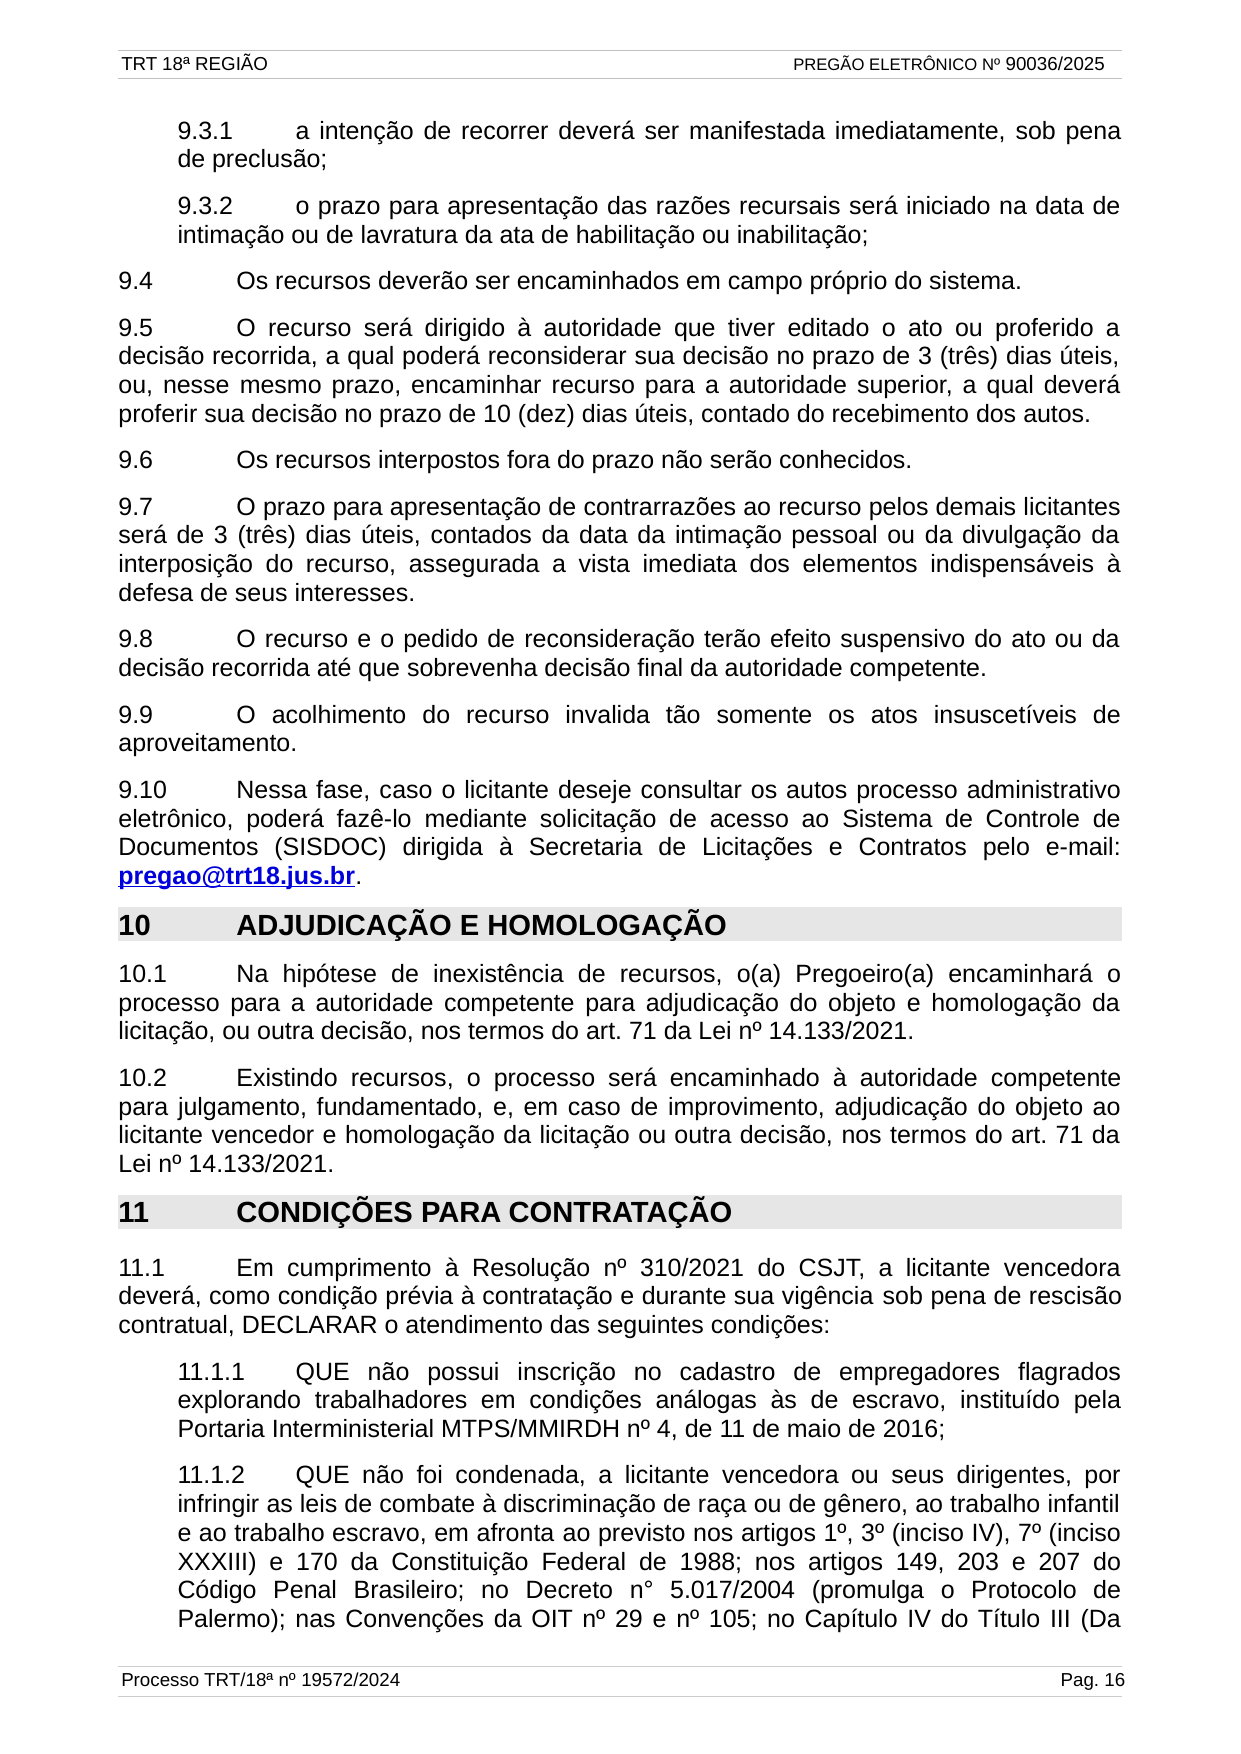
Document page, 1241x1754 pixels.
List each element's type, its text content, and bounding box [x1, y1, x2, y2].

text 9.3.1 a intenção de recorrer deverá ser manifestada imediatamente, sob pena de preclusão; [177, 116, 1122, 173]
text 9.3.2 o prazo para apresentação das razões recursais será iniciado na data de intimação ou de lavratura da ata de habilitação ou inabilitação; [177, 191, 1122, 248]
text 10.1 Na hipótese de inexistência de recursos, o(a) Pregoeiro(a) encaminhará o processo para a autoridade competente para adjudicação do objeto e homologação da licitação, ou outra decisão, nos termos do art. 71 da Lei nº 14.133/2021. [118, 959, 1122, 1045]
text 9.6 Os recursos interpostos fora do prazo não serão conhecidos. [118, 445, 1122, 474]
text 9.4 Os recursos deverão ser encaminhados em campo próprio do sistema. [118, 266, 1122, 295]
text 9.8 O recurso e o pedido de reconsideração terão efeito suspensivo do ato ou da decisão recorrida até que sobrevenha decisão final da autoridade competente. [118, 624, 1122, 682]
text 11.1.1 QUE não possui inscrição no cadastro de empregadores flagrados explorando trabalhadores em condições análogas às de escravo, instituído pela Portaria Interministerial MTPS/MMIRDH nº 4, de 11 de maio de 2016; [177, 1357, 1122, 1443]
text 11.1.2 QUE não foi condenada, a licitante vencedora ou seus dirigentes, por infringir as leis de combate à discriminação de raça ou de gênero, ao trabalho infantil e ao trabalho escravo, em afronta ao previsto nos artigos 1º, 3º (inciso IV), 7º (inciso XXXIII) e 170 da Constituição Federal de 1988; nos artigos 149, 203 e 207 do Código Penal Brasileiro; no Decreto n° 5.017/2004 (promulga o Protocolo de Palermo); nas Convenções da OIT nº 29 e nº 105; no Capítulo IV do Título III (Da [177, 1461, 1122, 1633]
text 11 CONDIÇÕES PARA CONTRATAÇÃO [118, 1195, 1122, 1229]
text 11.1 Em cumprimento à Resolução nº 310/2021 do CSJT, a licitante vencedora deverá, como condição prévia à contratação e durante sua vigência sob pena de rescisão contratual, DECLARAR o atendimento das seguintes condições: [118, 1253, 1122, 1339]
text 9.5 O recurso será dirigido à autoridade que tiver editado o ato ou proferido a decisão recorrida, a qual poderá reconsiderar sua decisão no prazo de 3 (três) dias úteis, ou, nesse mesmo prazo, encaminhar recurso para a autoridade superior, a qual deverá proferir sua decisão no prazo de 10 (dez) dias úteis, contado do recebimento dos autos. [118, 312, 1122, 427]
text 10 ADJUDICAÇÃO E HOMOLOGAÇÃO [118, 907, 1122, 941]
text 9.10 Nessa fase, caso o licitante deseje consultar os autos processo administrativo eletrônico, poderá fazê-lo mediante solicitação de acesso ao Sistema de Controle de Documentos (SISDOC) dirigida à Secretaria de Licitações e Contratos pelo e-mail: pregao@trt18.jus.br. [118, 775, 1122, 890]
text 9.9 O acolhimento do recurso invalida tão somente os atos insuscetíveis de aproveitamento. [118, 699, 1122, 757]
text 10.2 Existindo recursos, o processo será encaminhado à autoridade competente para julgamento, fundamentado, e, em caso de improvimento, adjudicação do objeto ao licitante vencedor e homologação da licitação ou outra decisão, nos termos do art. 71 da Lei nº 14.133/2021. [118, 1063, 1122, 1178]
text 9.7 O prazo para apresentação de contrarrazões ao recurso pelos demais licitantes será de 3 (três) dias úteis, contados da data da intimação pessoal ou da divulgação da interposição do recurso, assegurada a vista imediata dos elementos indispensáveis à defesa de seus interesses. [118, 492, 1122, 607]
